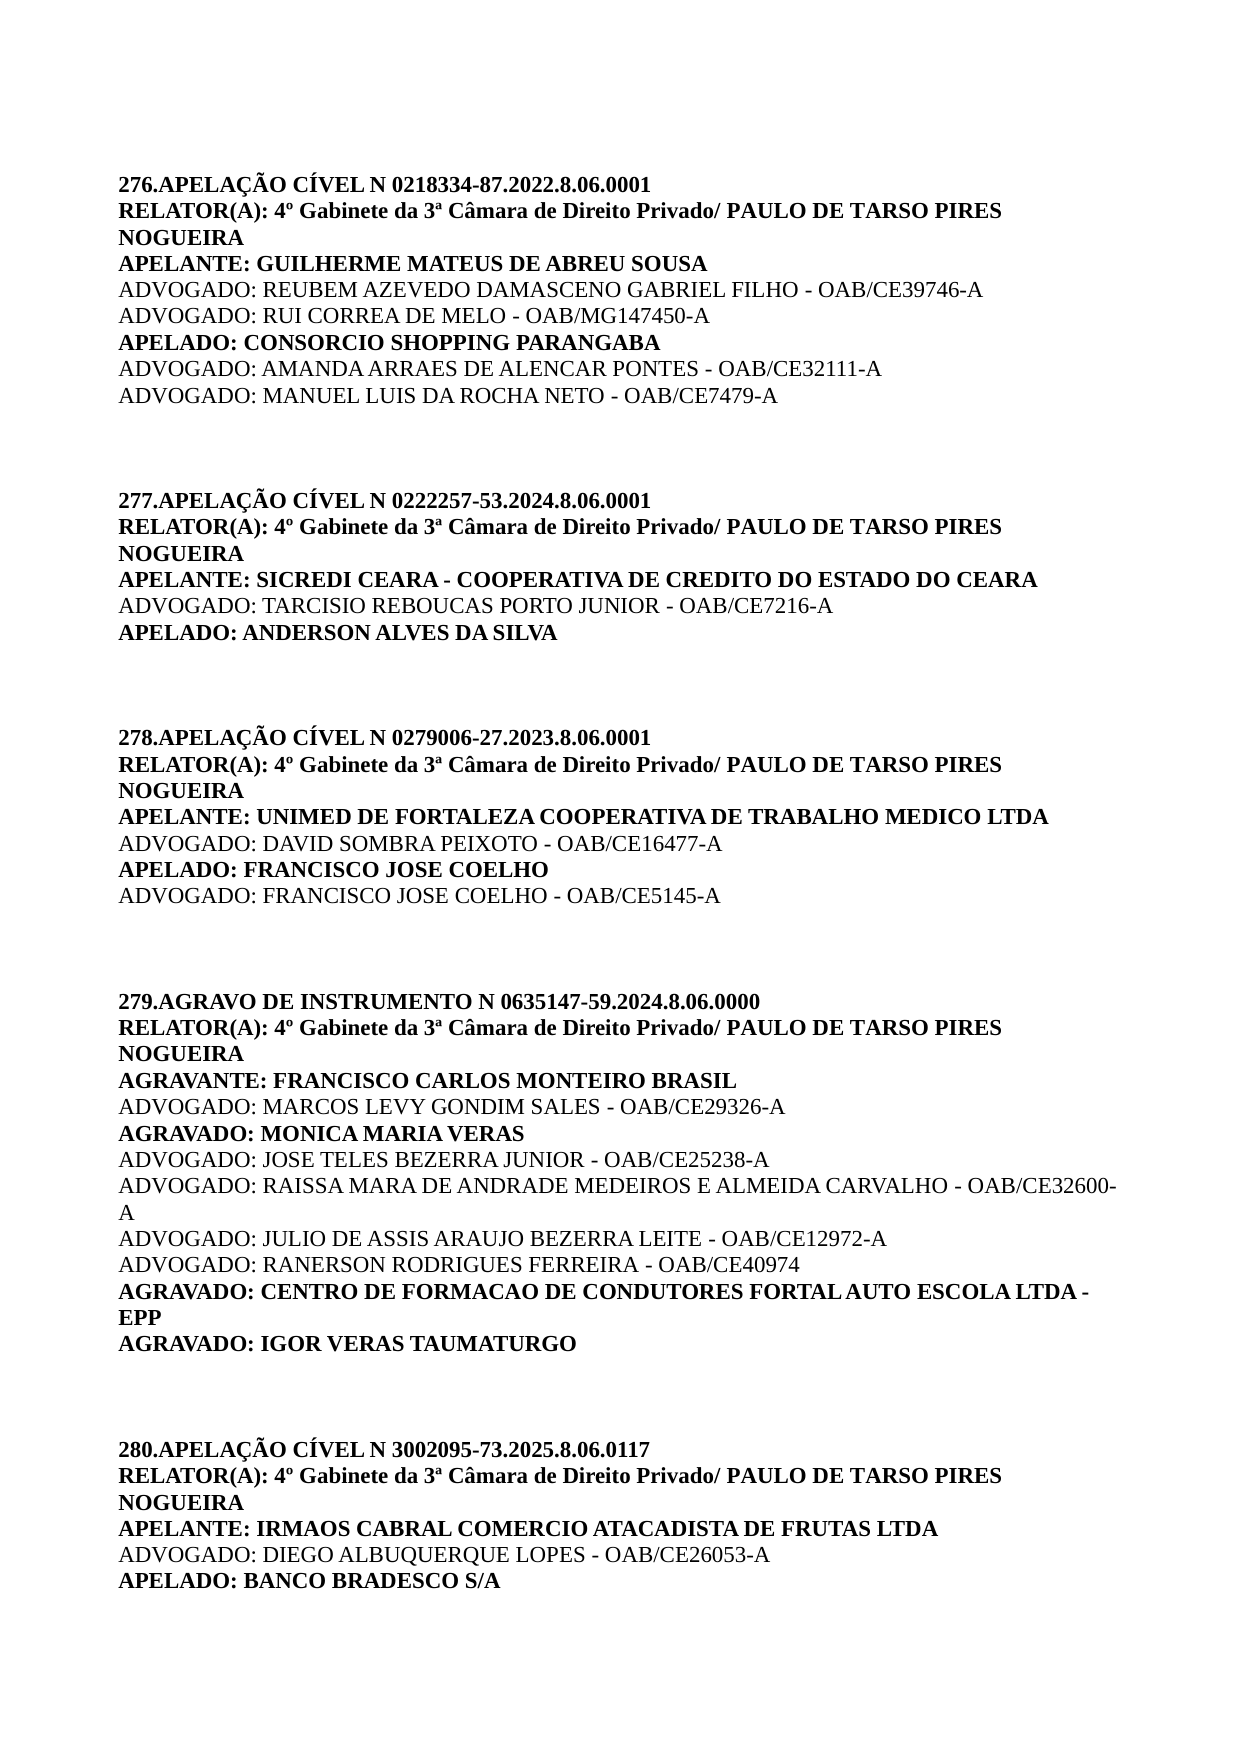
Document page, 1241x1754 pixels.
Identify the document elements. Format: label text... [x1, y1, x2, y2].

text 276.APELAÇÃO CÍVEL N 0218334-87.2022.8.06.0001 RELATOR(A): 4º Gabinete da 3ª Câmara de Direito Privado/ PAULO DE TARSO PIRES NOGUEIRA APELANTE: GUILHERME MATEUS DE ABREU SOUSA ADVOGADO: REUBEM AZEVEDO DAMASCENO GABRIEL FILHO - OAB/CE39746-A ADVOGADO: RUI CORREA DE MELO - OAB/MG147450-A APELADO: CONSORCIO SHOPPING PARANGABA ADVOGADO: AMANDA ARRAES DE ALENCAR PONTES - OAB/CE32111-A ADVOGADO: MANUEL LUIS DA ROCHA NETO - OAB/CE7479-A 277.APELAÇÃO CÍVEL N 0222257-53.2024.8.06.0001 RELATOR(A): 4º Gabinete da 3ª Câmara de Direito Privado/ PAULO DE TARSO PIRES NOGUEIRA APELANTE: SICREDI CEARA - COOPERATIVA DE CREDITO DO ESTADO DO CEARA ADVOGADO: TARCISIO REBOUCAS PORTO JUNIOR - OAB/CE7216-A APELADO: ANDERSON ALVES DA SILVA 278.APELAÇÃO CÍVEL N 0279006-27.2023.8.06.0001 RELATOR(A): 4º Gabinete da 3ª Câmara de Direito Privado/ PAULO DE TARSO PIRES NOGUEIRA APELANTE: UNIMED DE FORTALEZA COOPERATIVA DE TRABALHO MEDICO LTDA ADVOGADO: DAVID SOMBRA PEIXOTO - OAB/CE16477-A APELADO: FRANCISCO JOSE COELHO ADVOGADO: FRANCISCO JOSE COELHO - OAB/CE5145-A 279.AGRAVO DE INSTRUMENTO N 0635147-59.2024.8.06.0000 RELATOR(A): 4º Gabinete da 3ª Câmara de Direito Privado/ PAULO DE TARSO PIRES NOGUEIRA AGRAVANTE: FRANCISCO CARLOS MONTEIRO BRASIL ADVOGADO: MARCOS LEVY GONDIM SALES - OAB/CE29326-A AGRAVADO: MONICA MARIA VERAS ADVOGADO: JOSE TELES BEZERRA JUNIOR - OAB/CE25238-A ADVOGADO: RAISSA MARA DE ANDRADE MEDEIROS E ALMEIDA CARVALHO - OAB/CE32600-A ADVOGADO: JULIO DE ASSIS ARAUJO BEZERRA LEITE - OAB/CE12972-A ADVOGADO: RANERSON RODRIGUES FERREIRA - OAB/CE40974 AGRAVADO: CENTRO DE FORMACAO DE CONDUTORES FORTAL AUTO ESCOLA LTDA - EPP AGRAVADO: IGOR VERAS TAUMATURGO 280.APELAÇÃO CÍVEL N 3002095-73.2025.8.06.0117 RELATOR(A): 4º Gabinete da 3ª Câmara de Direito Privado/ PAULO DE TARSO PIRES NOGUEIRA APELANTE: IRMAOS CABRAL COMERCIO ATACADISTA DE FRUTAS LTDA ADVOGADO: DIEGO ALBUQUERQUE LOPES - OAB/CE26053-A APELADO: BANCO BRADESCO S/A [118, 118, 1122, 1620]
